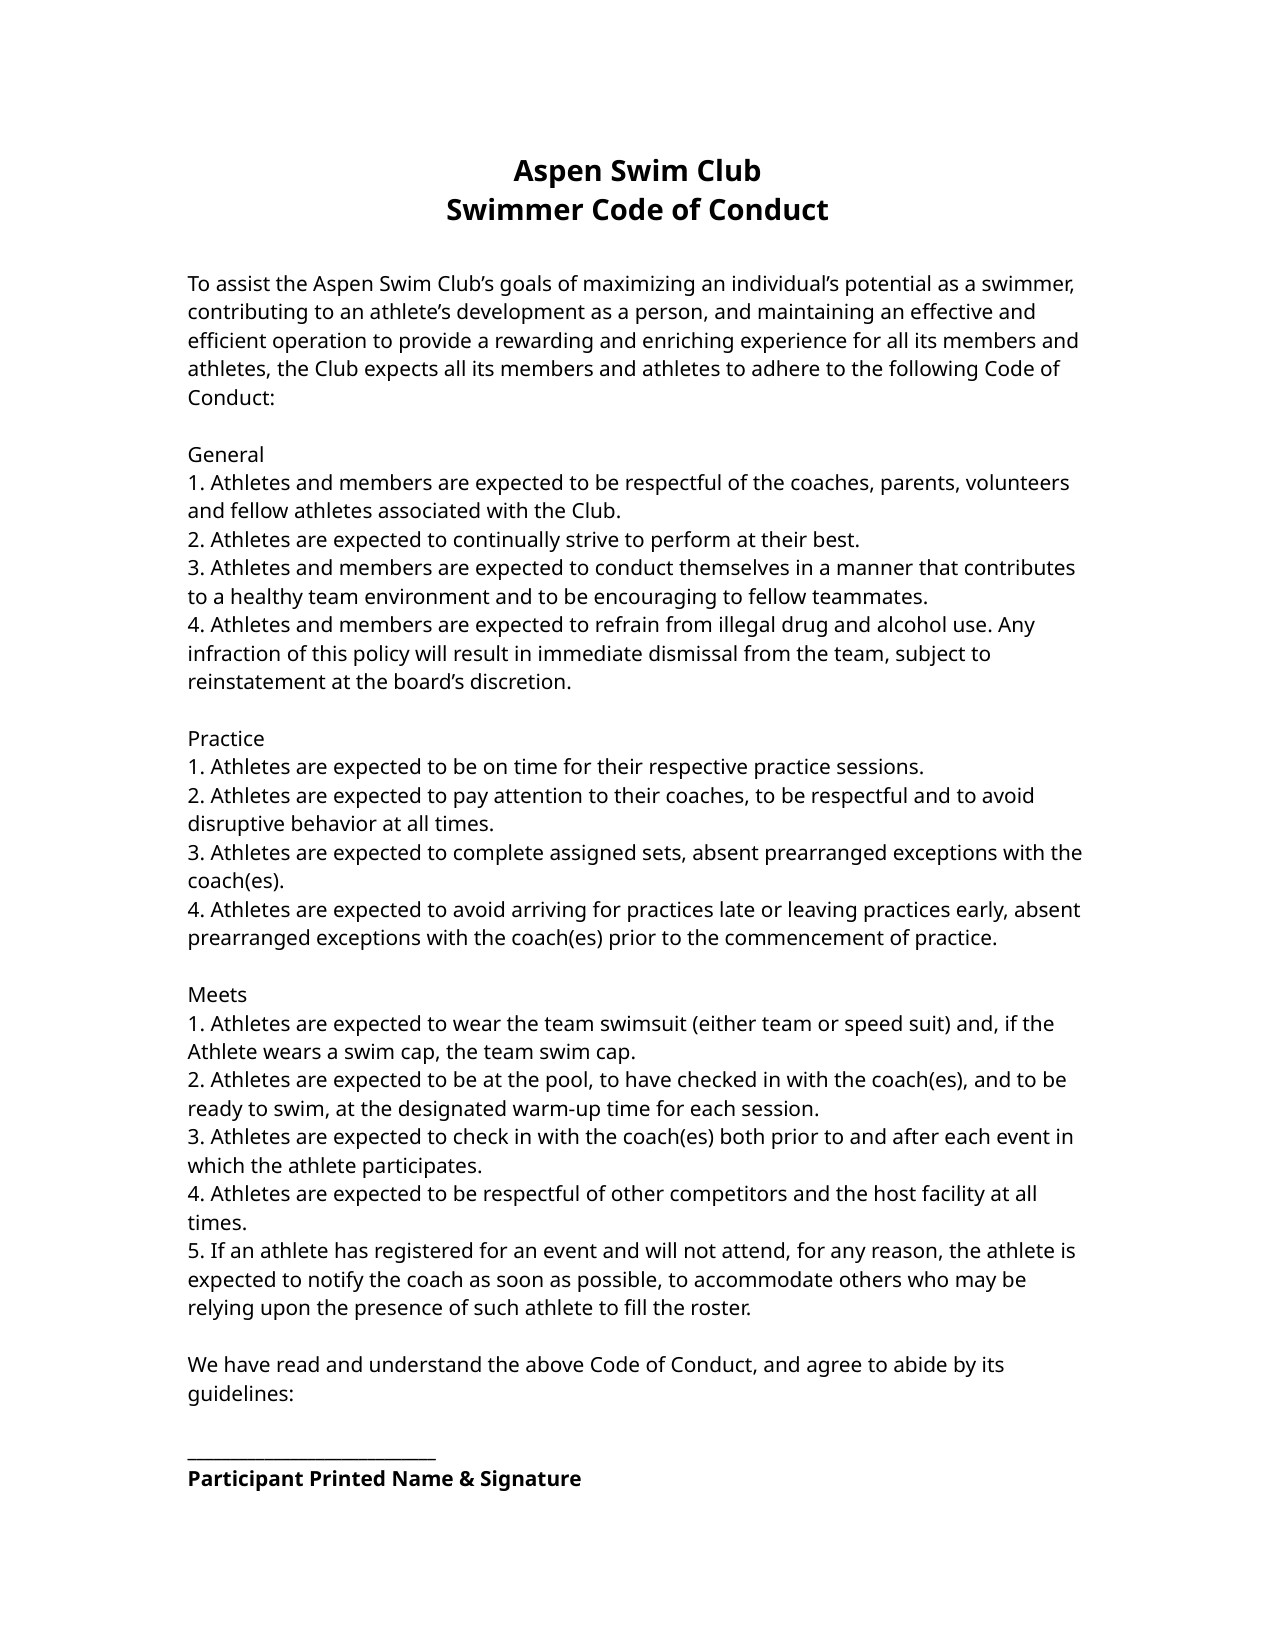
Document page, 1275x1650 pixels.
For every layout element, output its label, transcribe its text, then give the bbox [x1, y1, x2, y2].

text 4. Athletes and members are expected to refrain from illegal drug and alcohol use. Any infraction of this policy will result in immediate dismissal from the team, subject to reinstatement at the board’s discretion. [187, 610, 1087, 696]
text Meets [187, 980, 1087, 1009]
text 5. If an athlete has registered for an event and will not attend, for any reason, the athlete is expected to notify the coach as soon as possible, to accommodate others who may be relying upon the presence of such athlete to fill the roster. [187, 1236, 1087, 1322]
text 3. Athletes are expected to complete assigned sets, absent prearranged exceptions with the coach(es). [187, 838, 1087, 895]
text _____________________________ [187, 1436, 1087, 1464]
text To assist the Aspen Swim Club’s goals of maximizing an individual’s potential as a swimmer, contributing to an athlete’s development as a person, and maintaining an effective and efficient operation to provide a rewarding and enriching experience for all its members and athletes, the Club expects all its members and athletes to adhere to the following Code of Conduct: [187, 269, 1087, 411]
text Aspen Swim Club [187, 150, 1087, 190]
text 2. Athletes are expected to continually strive to perform at their best. [187, 525, 1087, 553]
text 4. Athletes are expected to avoid arriving for practices late or leaving practices early, absent prearranged exceptions with the coach(es) prior to the commencement of practice. [187, 895, 1087, 952]
text 1. Athletes and members are expected to be respectful of the coaches, parents, volunteers and fellow athletes associated with the Club. [187, 468, 1087, 525]
text Practice [187, 724, 1087, 752]
text 1. Athletes are expected to be on time for their respective practice sessions. [187, 752, 1087, 781]
text 4. Athletes are expected to be respectful of other competitors and the host facility at all times. [187, 1179, 1087, 1236]
text 2. Athletes are expected to be at the pool, to have checked in with the coach(es), and to be ready to swim, at the designated warm-up time for each session. [187, 1066, 1087, 1122]
text 3. Athletes and members are expected to conduct themselves in a manner that contributes to a healthy team environment and to be encouraging to fellow teammates. [187, 553, 1087, 610]
text Swimmer Code of Conduct [187, 190, 1087, 229]
text 3. Athletes are expected to check in with the coach(es) both prior to and after each event in which the athlete participates. [187, 1122, 1087, 1179]
text General [187, 440, 1087, 468]
text We have read and understand the above Code of Conduct, and agree to abide by its guidelines: [187, 1350, 1087, 1407]
text 2. Athletes are expected to pay attention to their coaches, to be respectful and to avoid disruptive behavior at all times. [187, 781, 1087, 838]
text 1. Athletes are expected to wear the team swimsuit (either team or speed suit) and, if the Athlete wears a swim cap, the team swim cap. [187, 1009, 1087, 1066]
text Participant Printed Name & Signature [187, 1464, 1087, 1492]
